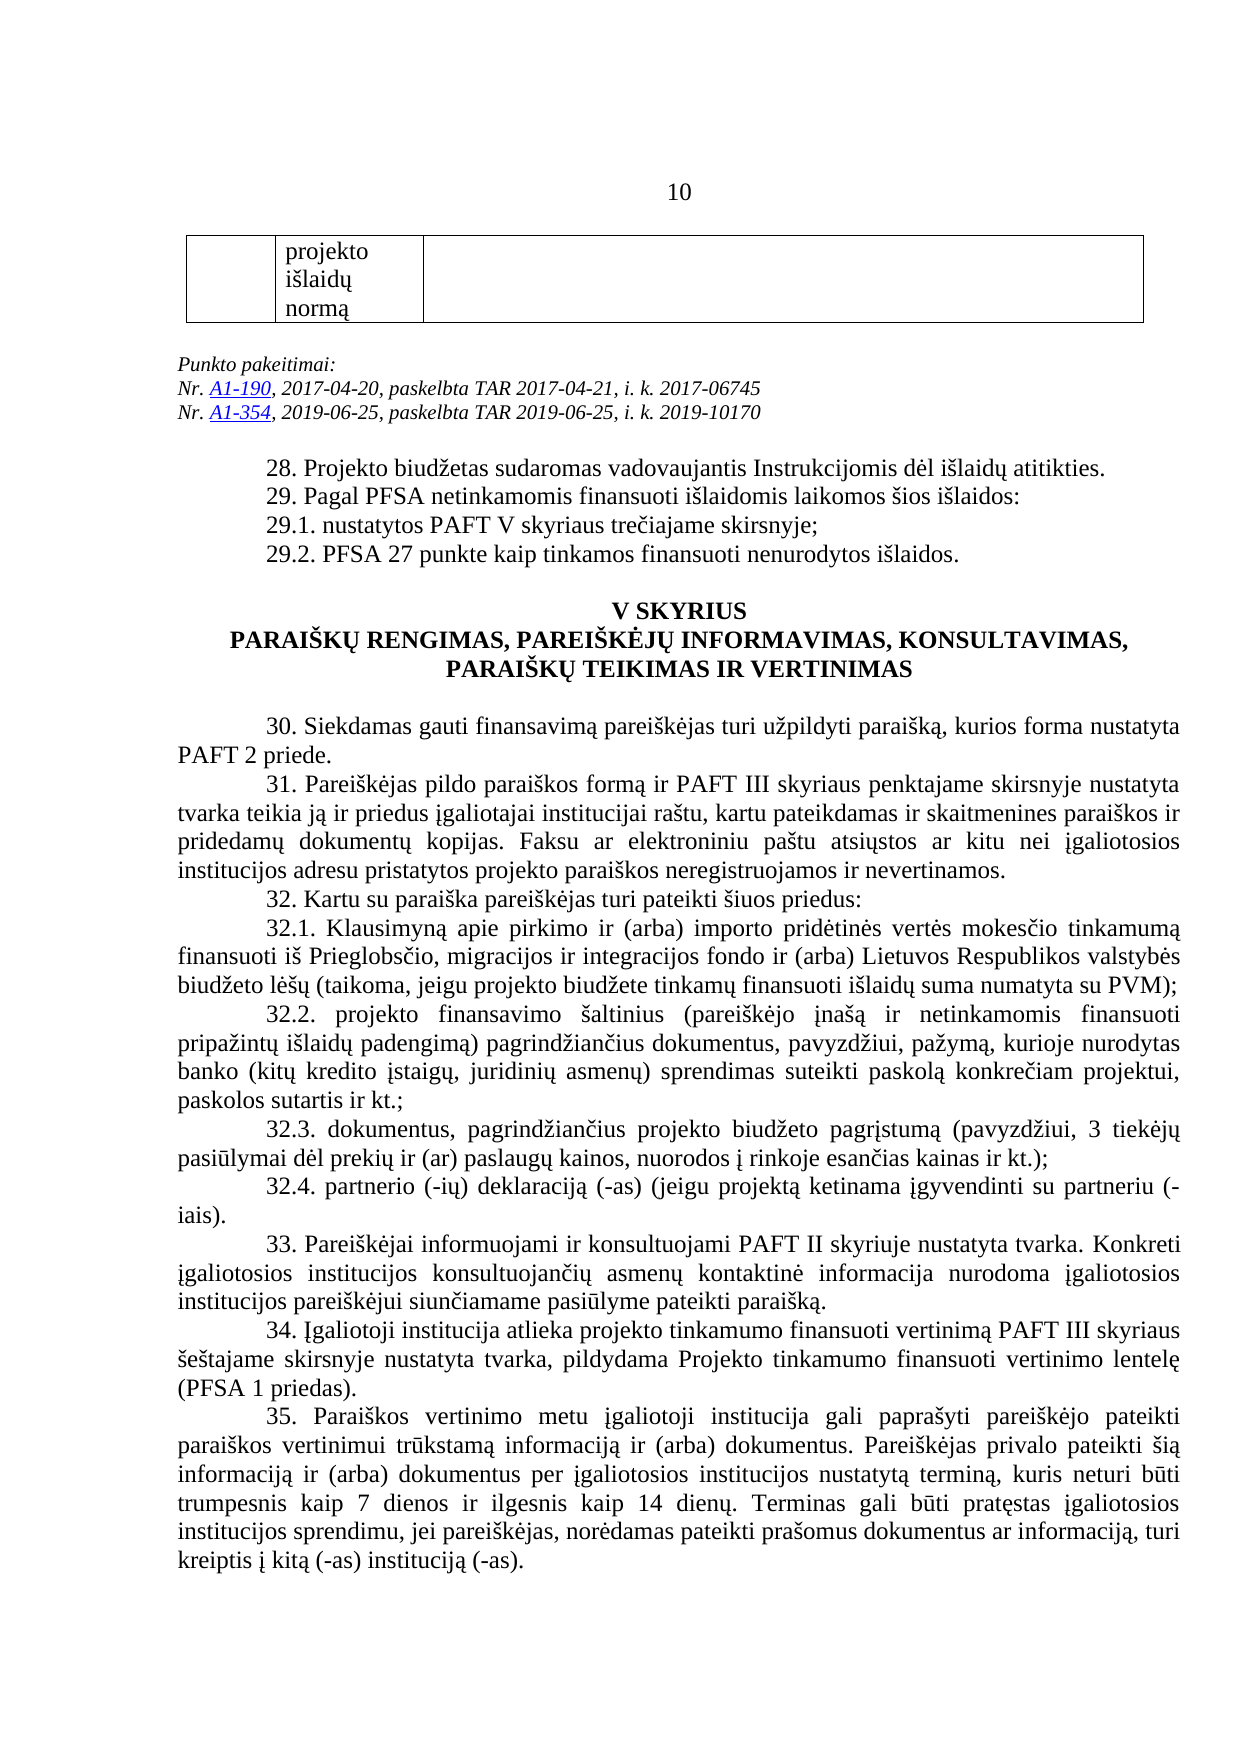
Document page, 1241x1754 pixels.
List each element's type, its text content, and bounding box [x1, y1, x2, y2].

table_cell [187, 236, 275, 322]
text 35. Paraiškos vertinimo metu įgaliotoji institucija gali paprašyti pareiškėjo pateikti paraiškos vertinimui trūkstamą informaciją ir (arba) dokumentus. Pareiškėjas privalo pateikti šią informaciją ir (arba) dokumentus per įgaliotosios institucijos nustatytą terminą, kuris neturi būti trumpesnis kaip 7 dienos ir ilgesnis kaip 14 dienų. Terminas gali būti pratęstas įgaliotosios institucijos sprendimu, jei pareiškėjas, norėdamas pateikti prašomus dokumentus ar informaciją, turi kreiptis į kitą (-as) instituciją (-as). [177, 1401, 1181, 1574]
text 32. Kartu su paraiška pareiškėjas turi pateikti šiuos priedus: [177, 884, 1181, 913]
text 30. Siekdamas gauti finansavimą pareiškėjas turi užpildyti paraišką, kurios forma nustatyta PAFT 2 priede. [177, 711, 1181, 769]
text 32.2. projekto finansavimo šaltinius (pareiškėjo įnašą ir netinkamomis finansuoti pripažintų išlaidų padengimą) pagrindžiančius dokumentus, pavyzdžiui, pažymą, kurioje nurodytas banko (kitų kredito įstaigų, juridinių asmenų) sprendimas suteikti paskolą konkrečiam projektui, paskolos sutartis ir kt.; [177, 999, 1181, 1114]
text 29. Pagal PFSA netinkamomis finansuoti išlaidomis laikomos šios išlaidos: [177, 481, 1181, 510]
text Punkto pakeitimai: [177, 352, 1181, 376]
text V SKYRIUS [177, 596, 1181, 625]
table_cell [424, 236, 1143, 322]
text 32.4. partnerio (-ių) deklaraciją (-as) (jeigu projektą ketinama įgyvendinti su partneriu (-iais). [177, 1171, 1181, 1229]
text 29.1. nustatytos PAFT V skyriaus trečiajame skirsnyje; [177, 510, 1181, 539]
text 32.3. dokumentus, pagrindžiančius projekto biudžeto pagrįstumą (pavyzdžiui, 3 tiekėjų pasiūlymai dėl prekių ir (ar) paslaugų kainos, nuorodos į rinkoje esančias kainas ir kt.); [177, 1114, 1181, 1171]
text 31. Pareiškėjas pildo paraiškos formą ir PAFT III skyriaus penktajame skirsnyje nustatyta tvarka teikia ją ir priedus įgaliotajai institucijai raštu, kartu pateikdamas ir skaitmenines paraiškos ir pridedamų dokumentų kopijas. Faksu ar elektroniniu paštu atsiųstos ar kitu nei įgaliotosios institucijos adresu pristatytos projekto paraiškos neregistruojamos ir nevertinamos. [177, 769, 1181, 884]
text 28. Projekto biudžetas sudaromas vadovaujantis Instrukcijomis dėl išlaidų atitikties. [177, 453, 1181, 481]
text Nr. A1-190, 2017-04-20, paskelbta TAR 2017-04-21, i. k. 2017-06745 [177, 376, 1181, 400]
text 29.2. PFSA 27 punkte kaip tinkamos finansuoti nenurodytos išlaidos. [177, 539, 1181, 568]
text 32.1. Klausimyną apie pirkimo ir (arba) importo pridėtinės vertės mokesčio tinkamumą finansuoti iš Prieglobsčio, migracijos ir integracijos fondo ir (arba) Lietuvos Respublikos valstybės biudžeto lėšų (taikoma, jeigu projekto biudžete tinkamų finansuoti išlaidų suma numatyta su PVM); [177, 913, 1181, 999]
table_cell projekto išlaidų normą [276, 236, 423, 322]
text 33. Pareiškėjai informuojami ir konsultuojami PAFT II skyriuje nustatyta tvarka. Konkreti įgaliotosios institucijos konsultuojančių asmenų kontaktinė informacija nurodoma įgaliotosios institucijos pareiškėjui siunčiamame pasiūlyme pateikti paraišką. [177, 1229, 1181, 1315]
text Nr. A1-354, 2019-06-25, paskelbta TAR 2019-06-25, i. k. 2019-10170 [177, 400, 1181, 424]
text 34. Įgaliotoji institucija atlieka projekto tinkamumo finansuoti vertinimą PAFT III skyriaus šeštajame skirsnyje nustatyta tvarka, pildydama Projekto tinkamumo finansuoti vertinimo lentelę (PFSA 1 priedas). [177, 1315, 1181, 1401]
text PARAIŠKŲ RENGIMAS, PAREIŠKĖJŲ INFORMAVIMAS, KONSULTAVIMAS, PARAIŠKŲ TEIKIMAS IR VERTINIMAS [177, 625, 1181, 683]
